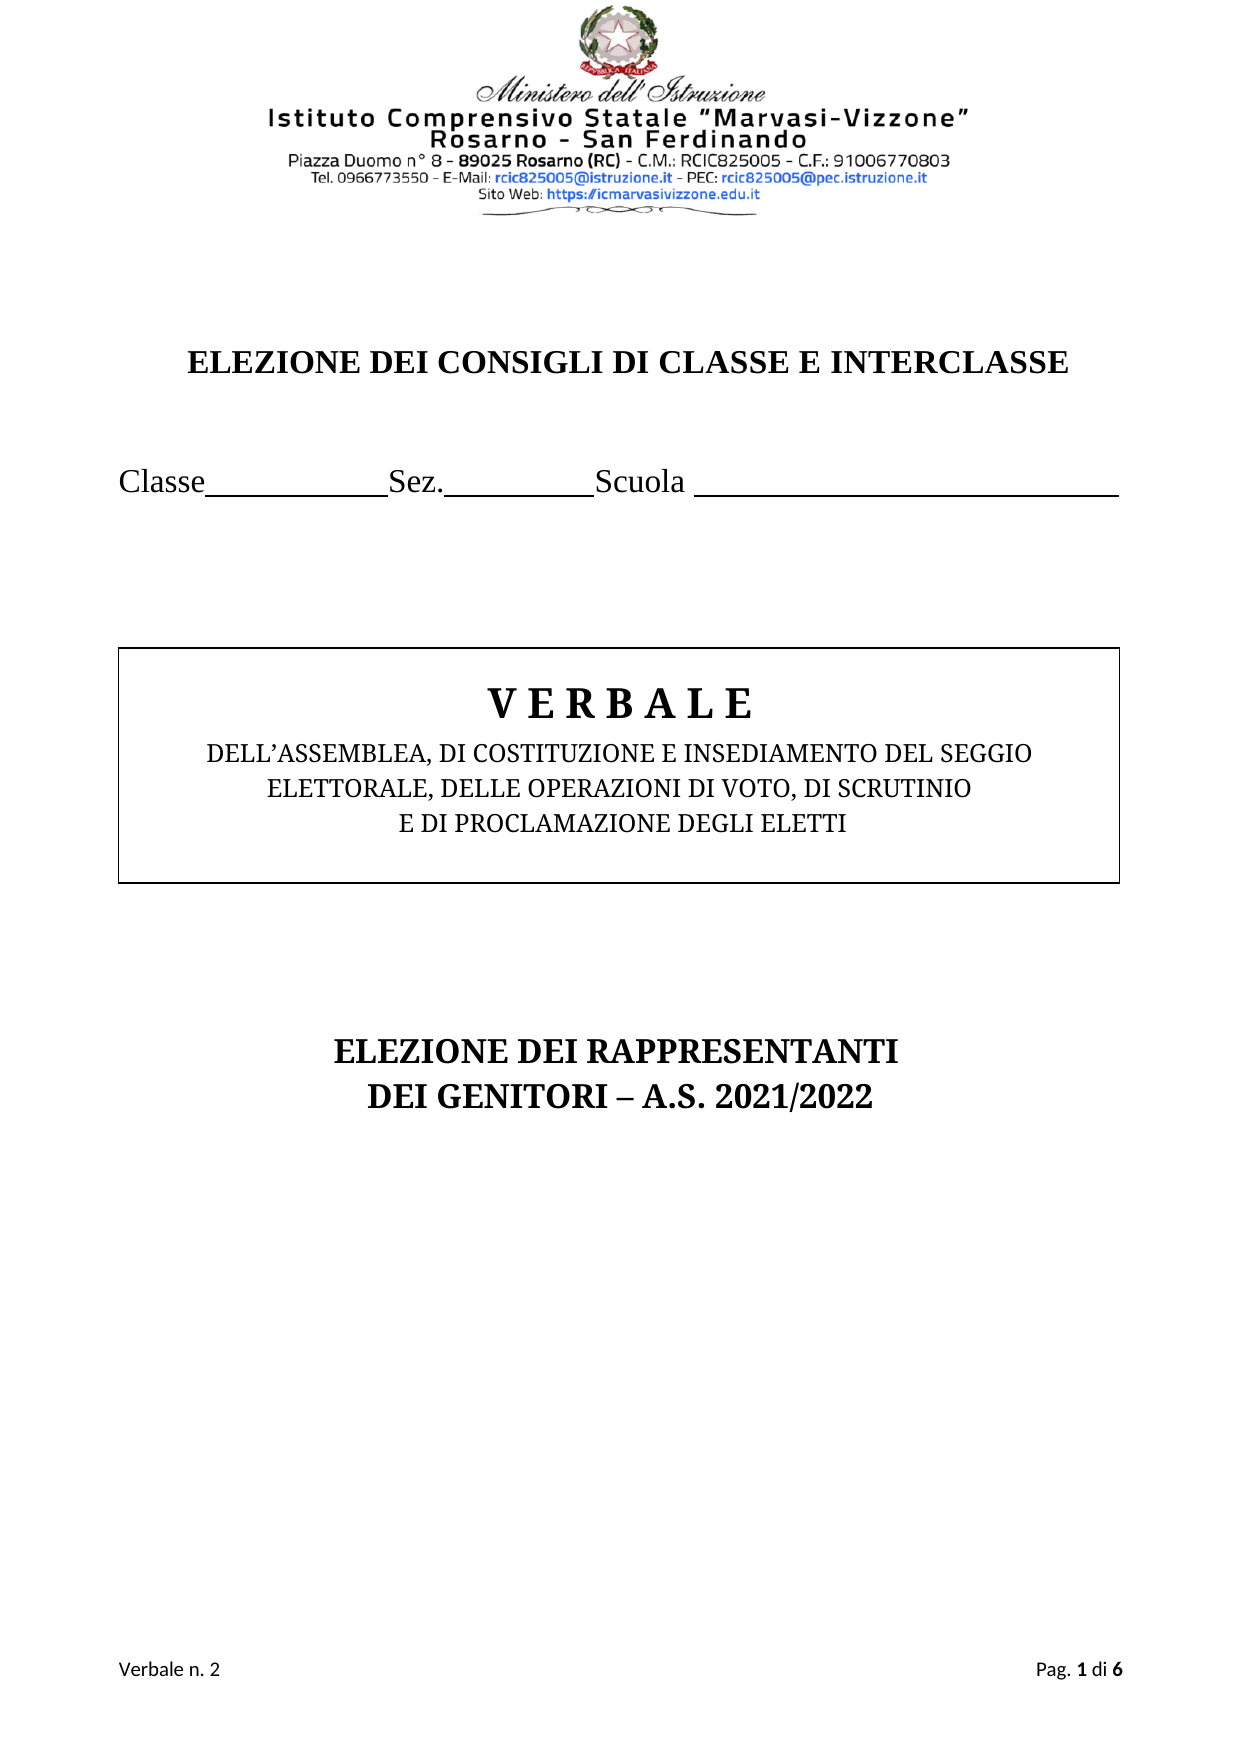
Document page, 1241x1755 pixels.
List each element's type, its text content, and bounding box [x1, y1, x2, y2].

text E DI PROCLAMAZIONE DEGLI ELETTI [140, 806, 1099, 840]
subtitle ELEZIONE DEI CONSIGLI DI CLASSE E INTERCLASSE [118, 343, 1138, 381]
text ELEZIONE DEI RAPPRESENTANTI [102, 1027, 1138, 1073]
text V E R B A L E [140, 649, 1099, 735]
subtitle Classe Sez. Scuola [118, 462, 1138, 500]
text DELL’ASSEMBLEA, DI COSTITUZIONE E INSEDIAMENTO DEL SEGGIO ELETTORALE, DELLE OPERAZIONI DI VOTO, DI SCRUTINIO [140, 735, 1099, 805]
text DEI GENITORI – A.S. 2021/2022 [102, 1073, 1138, 1118]
